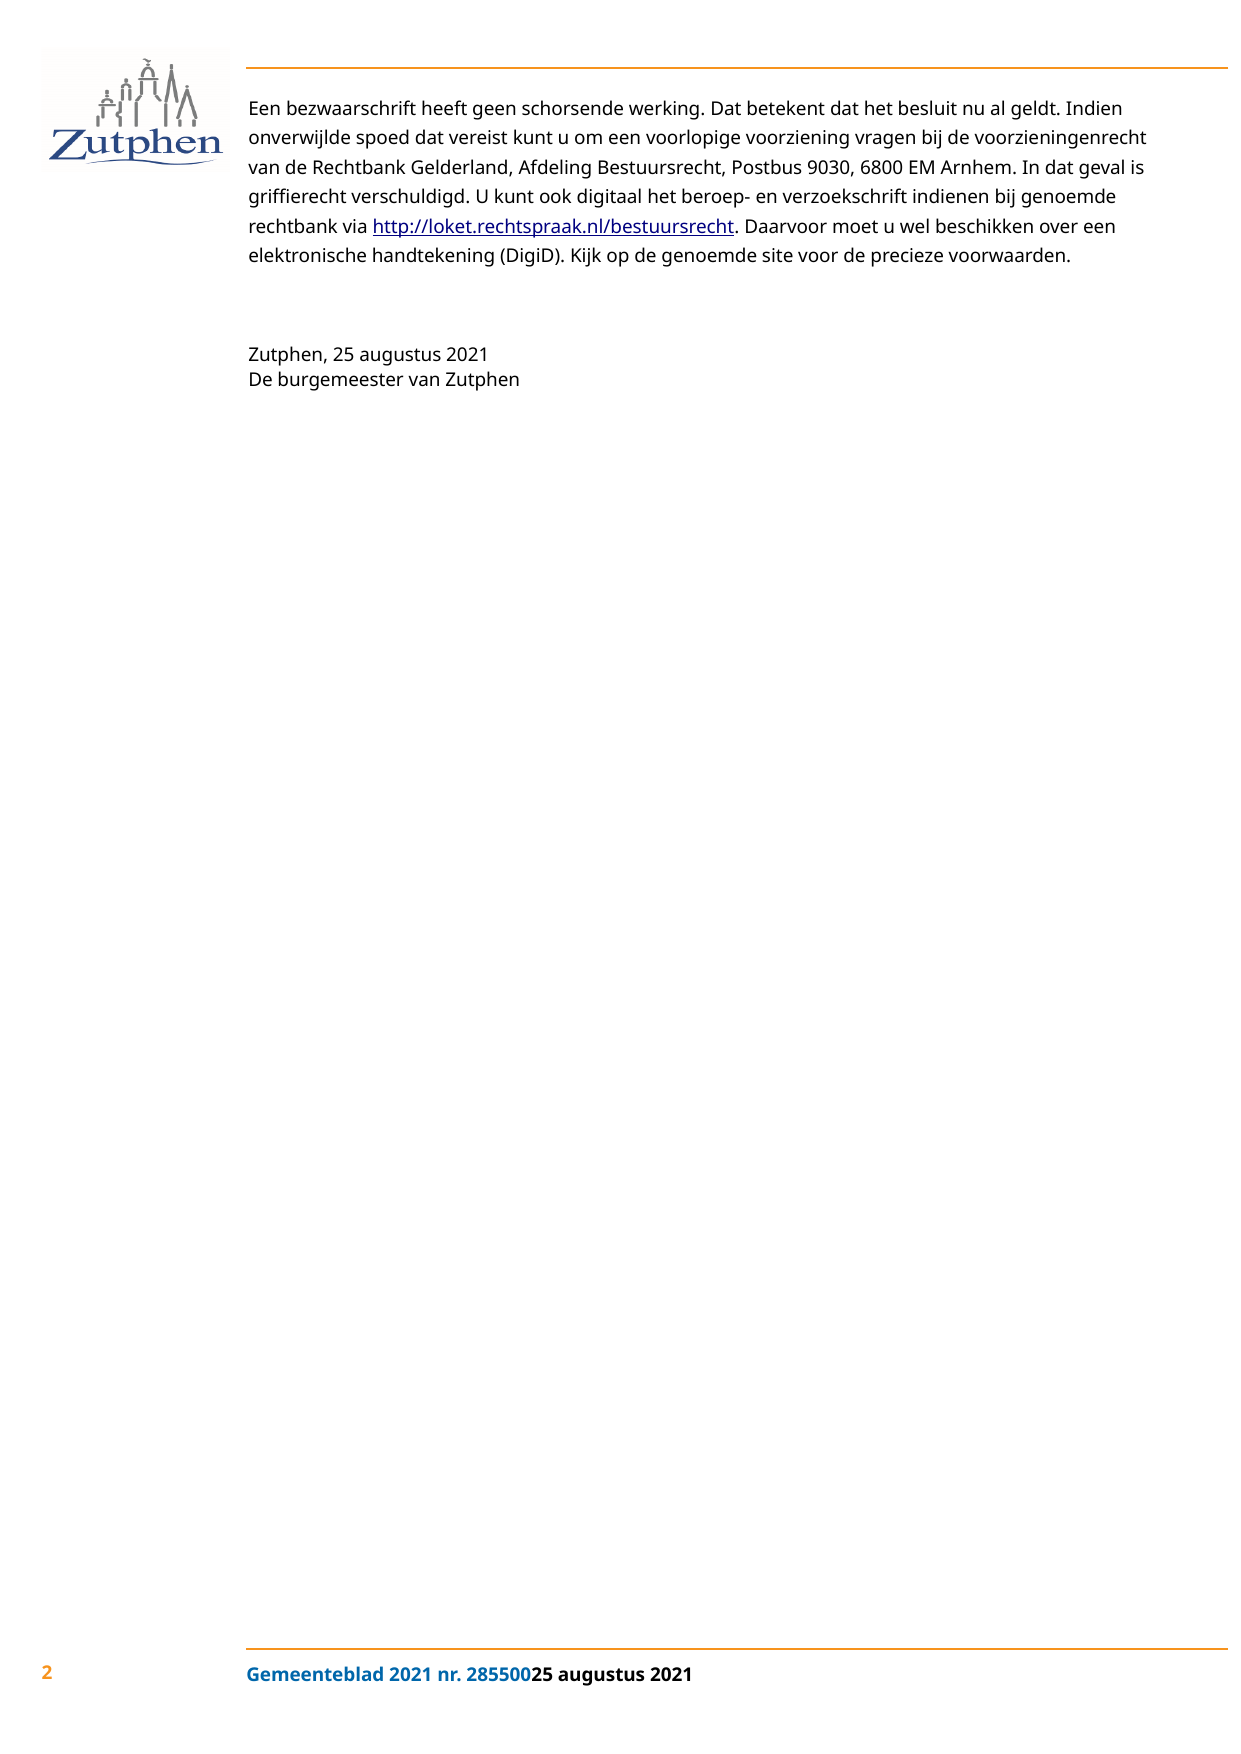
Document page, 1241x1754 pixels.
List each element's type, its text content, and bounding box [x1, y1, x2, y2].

text Zutphen, 25 augustus 2021 [248, 341, 1152, 367]
text De burgemeester van Zutphen [248, 367, 1152, 392]
text Een bezwaarschrift heeft geen schorsende werking. Dat betekent dat het besluit nu al geldt. Indien onverwijlde spoed dat vereist kunt u om een voorlopige voorziening vragen bij de voorzieningenrecht van de Rechtbank Gelderland, Afdeling Bestuursrecht, Postbus 9030, 6800 EM Arnhem. In dat geval is griffierecht verschuldigd. U kunt ook digitaal het beroep- en verzoekschrift indienen bij genoemde rechtbank via http://loket.rechtspraak.nl/bestuursrecht. Daarvoor moet u wel beschikken over een elektronische handtekening (DigiD). Kijk op de genoemde site voor de precieze voorwaarden. [248, 95, 1152, 268]
picture [41, 47, 231, 172]
